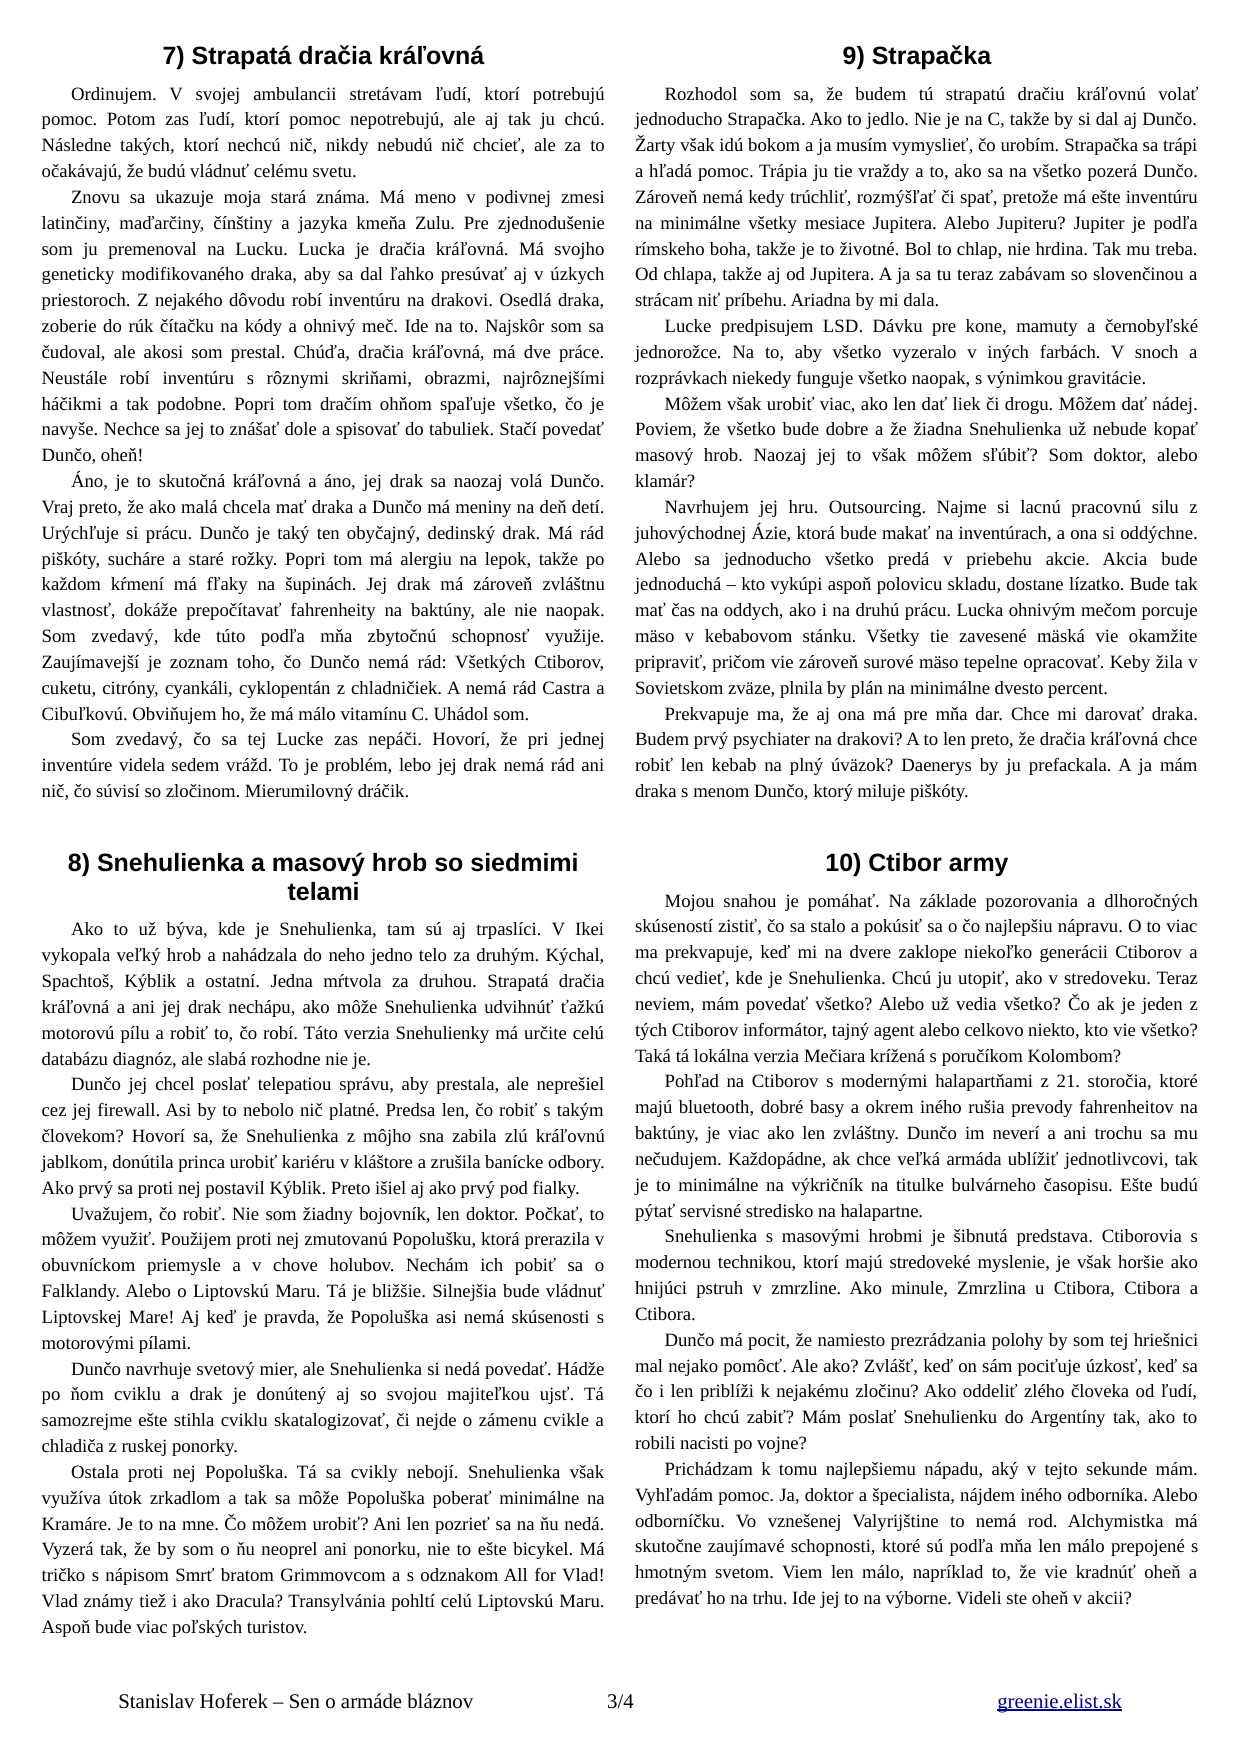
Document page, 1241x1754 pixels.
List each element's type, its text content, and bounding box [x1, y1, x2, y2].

text Pohľad na Ctiborov s modernými halapartňami z 21. storočia, ktoré majú bluetooth, dobré basy a okrem iného rušia prevody fahrenheitov na baktúny, je viac ako len zvláštny. Dunčo im neverí a ani trochu sa mu nečudujem. Každopádne, ak chce veľká armáda ublížiť jednotlivcovi, tak je to minimálne na výkričník na titulke bulvárneho časopisu. Ešte budú pýtať servisné stredisko na halapartne. [635, 1070, 1199, 1221]
text Mojou snahou je pomáhať. Na základe pozorovania a dlhoročných skúseností zistiť, čo sa stalo a pokúsiť sa o čo najlepšiu nápravu. O to viac ma prekvapuje, keď mi na dvere zaklope niekoľko generácii Ctiborov a chcú vedieť, kde je Snehulienka. Chcú ju utopiť, ako v stredoveku. Teraz neviem, mám povedať všetko? Alebo už vedia všetko? Čo ak je jeden z tých Ctiborov informátor, tajný agent alebo celkovo niekto, kto vie všetko? Taká tá lokálna verzia Mečiara krížená s poručíkom Kolombom? [635, 889, 1199, 1066]
text Navrhujem jej hru. Outsourcing. Najme si lacnú pracovnú silu z juhovýchodnej Ázie, ktorá bude makať na inventúrach, a ona si oddýchne. Alebo sa jednoducho všetko predá v priebehu akcie. Akcia bude jednoduchá – kto vykúpi aspoň polovicu skladu, dostane lízatko. Bude tak mať čas na oddych, ako i na druhú prácu. Lucka ohnivým mečom porcuje mäso v kebabovom stánku. Všetky tie zavesené mäská vie okamžite pripraviť, pričom vie zároveň surové mäso tepelne opracovať. Keby žila v Sovietskom zväze, plnila by plán na minimálne dvesto percent. [635, 496, 1199, 698]
text Ostala proti nej Popoluška. Tá sa cvikly nebojí. Snehulienka však využíva útok zrkadlom a tak sa môže Popoluška poberať minimálne na Kramáre. Je to na mne. Čo môžem urobiť? Ani len pozrieť sa na ňu nedá. Vyzerá tak, že by som o ňu neoprel ani ponorku, nie to ešte bicykel. Má tričko s nápisom Smrť bratom Grimmovcom a s odznakom All for Vlad! Vlad známy tiež i ako Dracula? Transylvánia pohltí celú Liptovskú Maru. Aspoň bude viac poľských turistov. [41, 1461, 605, 1637]
text Som zvedavý, čo sa tej Lucke zas nepáči. Hovorí, že pri jednej inventúre videla sedem vrážd. To je problém, lebo jej drak nemá rád ani nič, čo súvisí so zločinom. Mierumilovný dráčik. [41, 728, 605, 802]
subtitle 8) Snehulienka a masový hrob so siedmimi telami [41, 848, 605, 906]
text Lucke predpisujem LSD. Dávku pre kone, mamuty a černobyľské jednorožce. Na to, aby všetko vyzeralo v iných farbách. V snoch a rozprávkach niekedy funguje všetko naopak, s výnimkou gravitácie. [635, 315, 1199, 388]
text Znovu sa ukazuje moja stará známa. Má meno v podivnej zmesi latinčiny, maďarčiny, čínštiny a jazyka kmeňa Zulu. Pre zjednodušenie som ju premenoval na Lucku. Lucka je dračia kráľovná. Má svojho geneticky modifikovaného draka, aby sa dal ľahko presúvať aj v úzkych priestoroch. Z nejakého dôvodu robí inventúru na drakovi. Osedlá draka, zoberie do rúk čítačku na kódy a ohnivý meč. Ide na to. Najskôr som sa čudoval, ale akosi som prestal. Chúďa, dračia kráľovná, má dve práce. Neustále robí inventúru s rôznymi skriňami, obrazmi, najrôznejšími háčikmi a tak podobne. Popri tom dračím ohňom spaľuje všetko, čo je navyše. Nechce sa jej to znášať dole a spisovať do tabuliek. Stačí povedať Dunčo, oheň! [41, 186, 605, 466]
text Rozhodol som sa, že budem tú strapatú dračiu kráľovnú volať jednoducho Strapačka. Ako to jedlo. Nie je na C, takže by si dal aj Dunčo. Žarty však idú bokom a ja musím vymyslieť, čo urobím. Strapačka sa trápi a hľadá pomoc. Trápia ju tie vraždy a to, ako sa na všetko pozerá Dunčo. Zároveň nemá kedy trúchliť, rozmýšľať či spať, pretože má ešte inventúru na minimálne všetky mesiace Jupitera. Alebo Jupiteru? Jupiter je podľa rímskeho boha, takže je to životné. Bol to chlap, nie hrdina. Tak mu treba. Od chlapa, takže aj od Jupitera. A ja sa tu teraz zabávam so slovenčinou a strácam niť príbehu. Ariadna by mi dala. [635, 82, 1199, 311]
text Dunčo jej chcel poslať telepatiou správu, aby prestala, ale neprešiel cez jej firewall. Asi by to nebolo nič platné. Predsa len, čo robiť s takým človekom? Hovorí sa, že Snehulienka z môjho sna zabila zlú kráľovnú jablkom, donútila princa urobiť kariéru v kláštore a zrušila banícke odbory. Ako prvý sa proti nej postavil Kýblik. Preto išiel aj ako prvý pod fialky. [41, 1073, 605, 1198]
subtitle 9) Strapačka [635, 41, 1199, 70]
text Ako to už býva, kde je Snehulienka, tam sú aj trpaslíci. V Ikei vykopala veľký hrob a nahádzala do neho jedno telo za druhým. Kýchal, Spachtoš, Kýblik a ostatní. Jedna mŕtvola za druhou. Strapatá dračia kráľovná a ani jej drak nechápu, ako môže Snehulienka udvihnúť ťažkú motorovú pílu a robiť to, čo robí. Táto verzia Snehulienky má určite celú databázu diagnóz, ale slabá rozhodne nie je. [41, 918, 605, 1069]
subtitle 7) Strapatá dračia kráľovná [41, 41, 605, 70]
text Ordinujem. V svojej ambulancii stretávam ľudí, ktorí potrebujú pomoc. Potom zas ľudí, ktorí pomoc nepotrebujú, ale aj tak ju chcú. Následne takých, ktorí nechcú nič, nikdy nebudú nič chcieť, ale za to očakávajú, že budú vládnuť celému svetu. [41, 82, 605, 182]
text Dunčo má pocit, že namiesto prezrádzania polohy by som tej hriešnici mal nejako pomôcť. Ale ako? Zvlášť, keď on sám pociťuje úzkosť, keď sa čo i len priblíži k nejakému zločinu? Ako oddeliť zlého človeka od ľudí, ktorí ho chcú zabiť? Mám poslať Snehulienku do Argentíny tak, ako to robili nacisti po vojne? [635, 1329, 1199, 1453]
text Môžem však urobiť viac, ako len dať liek či drogu. Môžem dať nádej. Poviem, že všetko bude dobre a že žiadna Snehulienka už nebude kopať masový hrob. Naozaj jej to však môžem sľúbiť? Som doktor, alebo klamár? [635, 392, 1199, 492]
subtitle 10) Ctibor army [635, 848, 1199, 877]
text Uvažujem, čo robiť. Nie som žiadny bojovník, len doktor. Počkať, to môžem využiť. Použijem proti nej zmutovanú Popolušku, ktorá prerazila v obuvníckom priemysle a v chove holubov. Nechám ich pobiť sa o Falklandy. Alebo o Liptovskú Maru. Tá je bližšie. Silnejšia bude vládnuť Liptovskej Mare! Aj keď je pravda, že Popoluška asi nemá skúsenosti s motorovými pílami. [41, 1202, 605, 1353]
text Áno, je to skutočná kráľovná a áno, jej drak sa naozaj volá Dunčo. Vraj preto, že ako malá chcela mať draka a Dunčo má meniny na deň detí. Urýchľuje si prácu. Dunčo je taký ten obyčajný, dedinský drak. Má rád piškóty, sucháre a staré rožky. Popri tom má alergiu na lepok, takže po každom kŕmení má fľaky na šupinách. Jej drak má zároveň zvláštnu vlastnosť, dokáže prepočítavať fahrenheity na baktúny, ale nie naopak. Som zvedavý, kde túto podľa mňa zbytočnú schopnosť využije. Zaujímavejší je zoznam toho, čo Dunčo nemá rád: Všetkých Ctiborov, cuketu, citróny, cyankáli, cyklopentán z chladničiek. A nemá rád Castra a Cibuľkovú. Obviňujem ho, že má málo vitamínu C. Uhádol som. [41, 470, 605, 724]
text Prekvapuje ma, že aj ona má pre mňa dar. Chce mi darovať draka. Budem prvý psychiater na drakovi? A to len preto, že dračia kráľovná chce robiť len kebab na plný úväzok? Daenerys by ju prefackala. A ja mám draka s menom Dunčo, ktorý miluje piškóty. [635, 702, 1199, 802]
text Snehulienka s masovými hrobmi je šibnutá predstava. Ctiborovia s modernou technikou, ktorí majú stredoveké myslenie, je však horšie ako hnijúci pstruh v zmrzline. Ako minule, Zmrzlina u Ctibora, Ctibora a Ctibora. [635, 1225, 1199, 1324]
text Prichádzam k tomu najlepšiemu nápadu, aký v tejto sekunde mám. Vyhľadám pomoc. Ja, doktor a špecialista, nájdem iného odborníka. Alebo odborníčku. Vo vznešenej Valyrijštine to nemá rod. Alchymistka má skutočne zaujímavé schopnosti, ktoré sú podľa mňa len málo prepojené s hmotným svetom. Viem len málo, napríklad to, že vie kradnúť oheň a predávať ho na trhu. Ide jej to na výborne. Videli ste oheň v akcii? [635, 1458, 1199, 1608]
text Dunčo navrhuje svetový mier, ale Snehulienka si nedá povedať. Hádže po ňom cviklu a drak je donútený aj so svojou majiteľkou ujsť. Tá samozrejme ešte stihla cviklu skatalogizovať, či nejde o zámenu cvikle a chladiča z ruskej ponorky. [41, 1357, 605, 1456]
